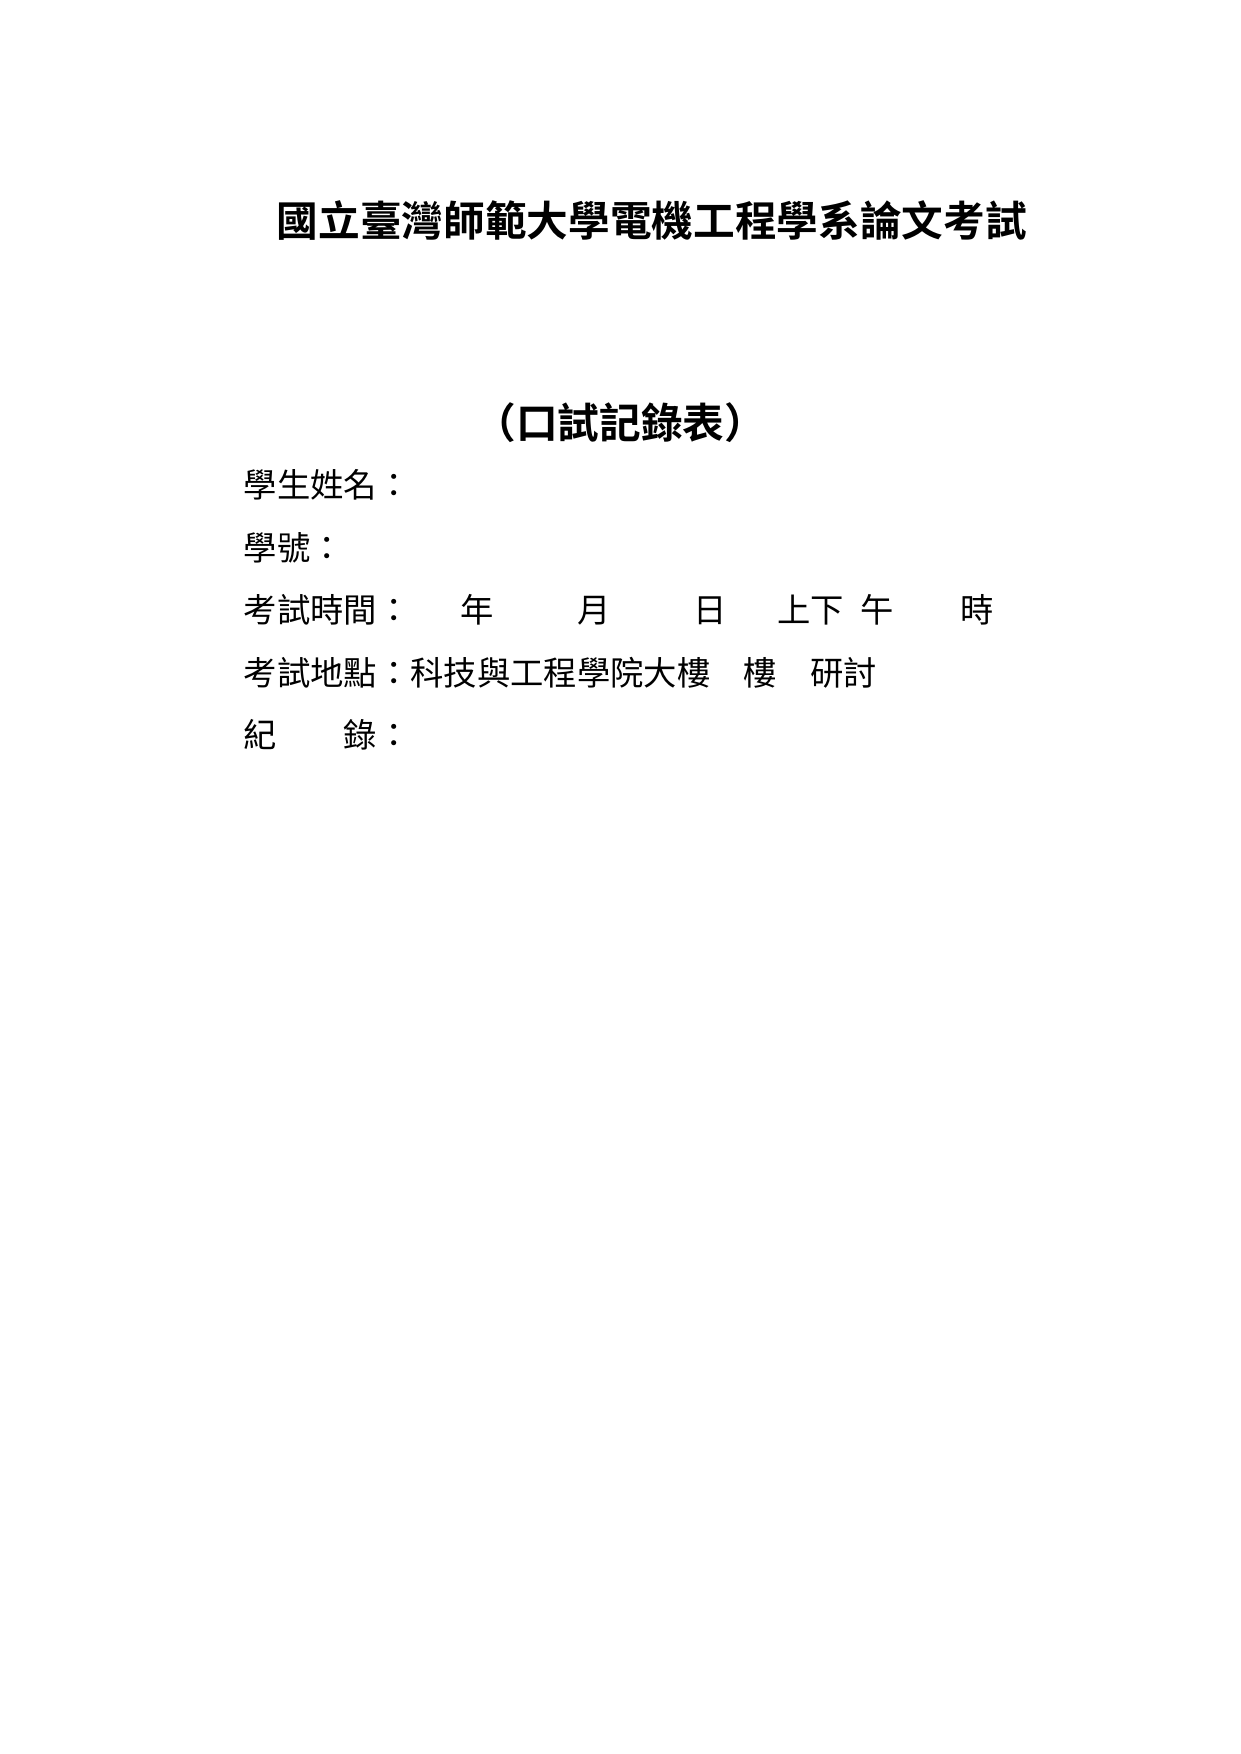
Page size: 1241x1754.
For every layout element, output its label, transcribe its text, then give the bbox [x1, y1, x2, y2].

text （口試記錄表） [187, 379, 1053, 441]
text 紀 錄： [244, 691, 1053, 754]
text 學生姓名： [244, 441, 1053, 504]
subtitle 國立臺灣師範大學電機工程學系論文考試 [187, 177, 1115, 239]
text 考試地點：科技與工程學院大樓 樓 研討 [244, 629, 1053, 691]
text 學號： [244, 504, 1053, 566]
text 考試時間： 年 月 日 上下 午 時 [244, 566, 1053, 629]
